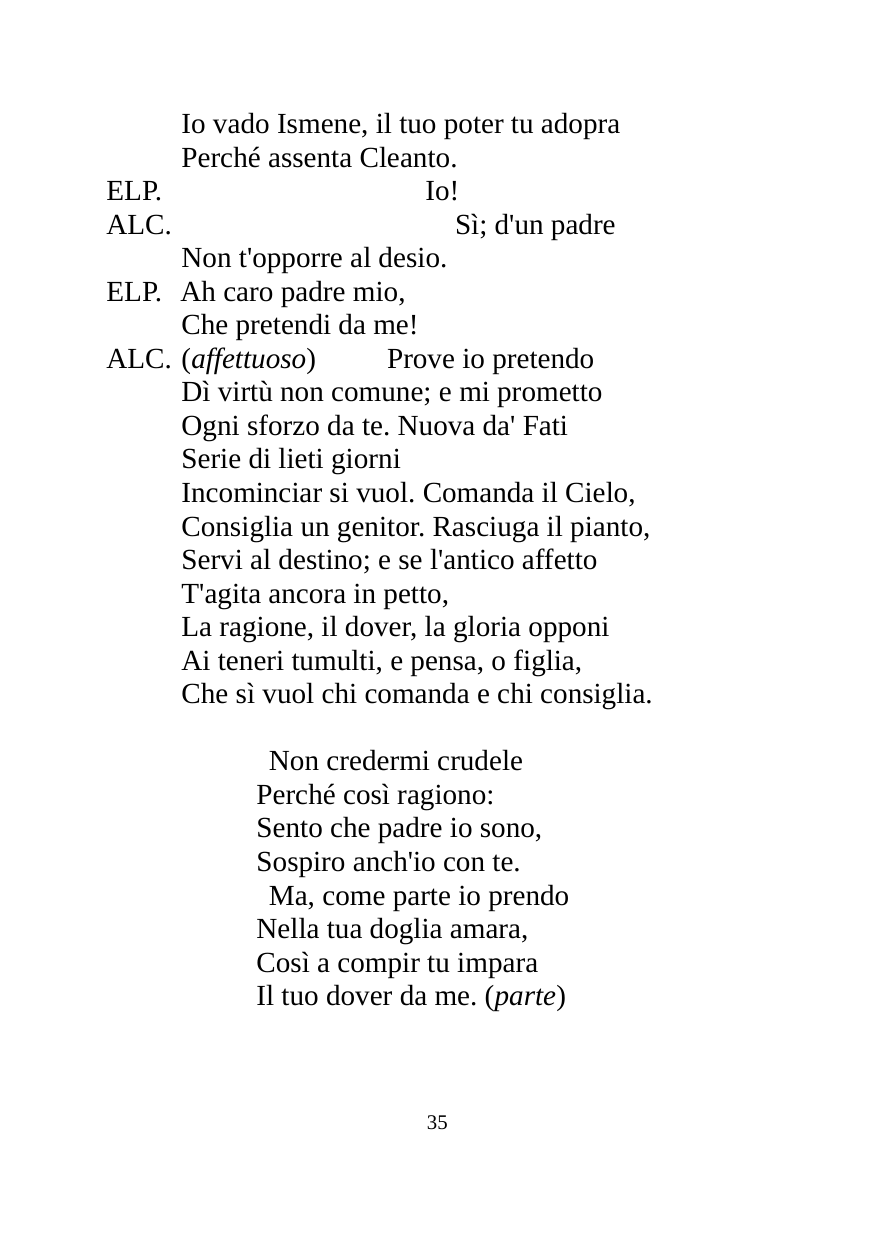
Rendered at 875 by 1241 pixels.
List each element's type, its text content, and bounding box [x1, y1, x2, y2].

text Non t'opporre al desio. [106, 240, 768, 274]
text La ragione, il dover, la gloria opponi [106, 609, 768, 643]
text Perché così ragiono: [256, 777, 768, 811]
text Serie di lieti giorni [106, 442, 768, 475]
text Incominciar si vuol. Comanda il Cielo, [106, 475, 768, 509]
text ELP. Ah caro padre mio, [106, 274, 768, 307]
text Sospiro anch'io con te. [256, 844, 768, 878]
text Perché assenta Cleanto. [106, 140, 768, 173]
text Servi al destino; e se l'antico affetto [106, 542, 768, 576]
text ALC. (affettuoso) Prove io pretendo [106, 341, 768, 374]
text Dì virtù non comune; e mi prometto [106, 374, 768, 408]
text ELP. Io! [106, 173, 768, 207]
text Sento che padre io sono, [256, 811, 768, 844]
text Ogni sforzo da te. Nuova da' Fati [106, 408, 768, 442]
text Consiglia un genitor. Rasciuga il pianto, [106, 509, 768, 542]
text Non credermi crudele [269, 743, 768, 777]
text T'agita ancora in petto, [106, 576, 768, 609]
text Che sì vuol chi comanda e chi consiglia. [106, 676, 768, 710]
text ALC. Sì; d'un padre [106, 207, 768, 240]
text Che pretendi da me! [106, 307, 768, 341]
text Nella tua doglia amara, [256, 911, 768, 945]
text Ai teneri tumulti, e pensa, o figlia, [106, 643, 768, 676]
text Così a compir tu impara [256, 945, 768, 978]
text Il tuo dover da me. (parte) [256, 978, 768, 1012]
text Ma, come parte io prendo [269, 878, 768, 911]
text Io vado Ismene, il tuo poter tu adopra [106, 106, 768, 140]
